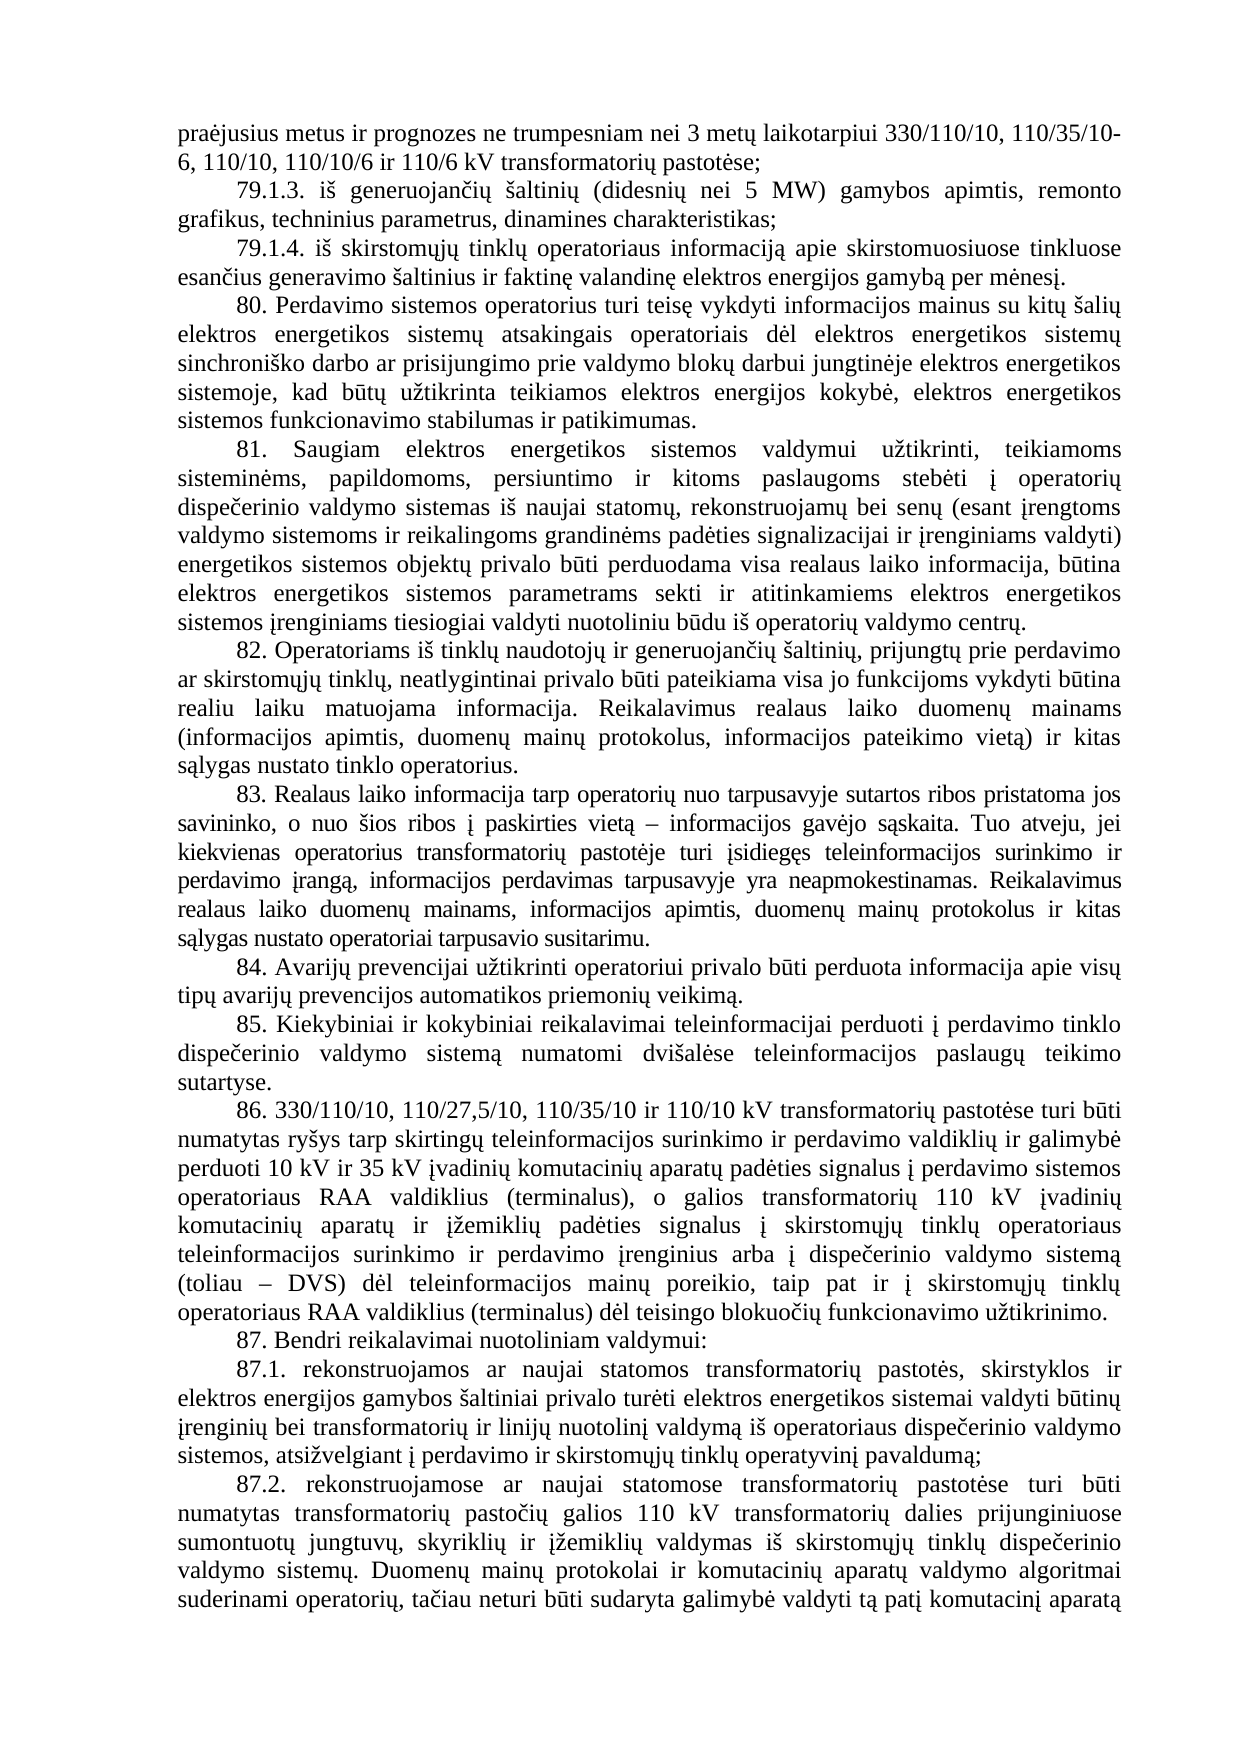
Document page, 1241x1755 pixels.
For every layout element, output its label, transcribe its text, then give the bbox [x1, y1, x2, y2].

text 84. Avarijų prevencijai užtikrinti operatoriui privalo būti perduota informacija apie visų tipų avarijų prevencijos automatikos priemonių veikimą. [177, 952, 1122, 1009]
text 79.1.4. iš skirstomųjų tinklų operatoriaus informaciją apie skirstomuosiuose tinkluose esančius generavimo šaltinius ir faktinę valandinę elektros energijos gamybą per mėnesį. [177, 233, 1122, 291]
text 81. Saugiam elektros energetikos sistemos valdymui užtikrinti, teikiamoms sisteminėms, papildomoms, persiuntimo ir kitoms paslaugoms stebėti į operatorių dispečerinio valdymo sistemas iš naujai statomų, rekonstruojamų bei senų (esant įrengtoms valdymo sistemoms ir reikalingoms grandinėms padėties signalizacijai ir įrenginiams valdyti) energetikos sistemos objektų privalo būti perduodama visa realaus laiko informacija, būtina elektros energetikos sistemos parametrams sekti ir atitinkamiems elektros energetikos sistemos įrenginiams tiesiogiai valdyti nuotoliniu būdu iš operatorių valdymo centrų. [177, 434, 1122, 636]
text 87. Bendri reikalavimai nuotoliniam valdymui: [177, 1326, 1122, 1354]
text 80. Perdavimo sistemos operatorius turi teisę vykdyti informacijos mainus su kitų šalių elektros energetikos sistemų atsakingais operatoriais dėl elektros energetikos sistemų sinchroniško darbo ar prisijungimo prie valdymo blokų darbui jungtinėje elektros energetikos sistemoje, kad būtų užtikrinta teikiamos elektros energijos kokybė, elektros energetikos sistemos funkcionavimo stabilumas ir patikimumas. [177, 291, 1122, 434]
text 85. Kiekybiniai ir kokybiniai reikalavimai teleinformacijai perduoti į perdavimo tinklo dispečerinio valdymo sistemą numatomi dvišalėse teleinformacijos paslaugų teikimo sutartyse. [177, 1009, 1122, 1096]
text praėjusius metus ir prognozes ne trumpesniam nei 3 metų laikotarpiui 330/110/10, 110/35/10-6, 110/10, 110/10/6 ir 110/6 kV transformatorių pastotėse; [177, 118, 1122, 176]
text 79.1.3. iš generuojančių šaltinių (didesnių nei 5 MW) gamybos apimtis, remonto grafikus, techninius parametrus, dinamines charakteristikas; [177, 176, 1122, 233]
text 82. Operatoriams iš tinklų naudotojų ir generuojančių šaltinių, prijungtų prie perdavimo ar skirstomųjų tinklų, neatlygintinai privalo būti pateikiama visa jo funkcijoms vykdyti būtina realiu laiku matuojama informacija. Reikalavimus realaus laiko duomenų mainams (informacijos apimtis, duomenų mainų protokolus, informacijos pateikimo vietą) ir kitas sąlygas nustato tinklo operatorius. [177, 636, 1122, 779]
text 87.1. rekonstruojamos ar naujai statomos transformatorių pastotės, skirstyklos ir elektros energijos gamybos šaltiniai privalo turėti elektros energetikos sistemai valdyti būtinų įrenginių bei transformatorių ir linijų nuotolinį valdymą iš operatoriaus dispečerinio valdymo sistemos, atsižvelgiant į perdavimo ir skirstomųjų tinklų operatyvinį pavaldumą; [177, 1354, 1122, 1469]
text 86. 330/110/10, 110/27,5/10, 110/35/10 ir 110/10 kV transformatorių pastotėse turi būti numatytas ryšys tarp skirtingų teleinformacijos surinkimo ir perdavimo valdiklių ir galimybė perduoti 10 kV ir 35 kV įvadinių komutacinių aparatų padėties signalus į perdavimo sistemos operatoriaus RAA valdiklius (terminalus), o galios transformatorių 110 kV įvadinių komutacinių aparatų ir įžemiklių padėties signalus į skirstomųjų tinklų operatoriaus teleinformacijos surinkimo ir perdavimo įrenginius arba į dispečerinio valdymo sistemą (toliau – DVS) dėl teleinformacijos mainų poreikio, taip pat ir į skirstomųjų tinklų operatoriaus RAA valdiklius (terminalus) dėl teisingo blokuočių funkcionavimo užtikrinimo. [177, 1096, 1122, 1326]
text 83. Realaus laiko informacija tarp operatorių nuo tarpusavyje sutartos ribos pristatoma jos savininko, o nuo šios ribos į paskirties vietą – informacijos gavėjo sąskaita. Tuo atveju, jei kiekvienas operatorius transformatorių pastotėje turi įsidiegęs teleinformacijos surinkimo ir perdavimo įrangą, informacijos perdavimas tarpusavyje yra neapmokestinamas. Reikalavimus realaus laiko duomenų mainams, informacijos apimtis, duomenų mainų protokolus ir kitas sąlygas nustato operatoriai tarpusavio susitarimu. [177, 779, 1122, 952]
text 87.2. rekonstruojamose ar naujai statomose transformatorių pastotėse turi būti numatytas transformatorių pastočių galios 110 kV transformatorių dalies prijunginiuose sumontuotų jungtuvų, skyriklių ir įžemiklių valdymas iš skirstomųjų tinklų dispečerinio valdymo sistemų. Duomenų mainų protokolai ir komutacinių aparatų valdymo algoritmai suderinami operatorių, tačiau neturi būti sudaryta galimybė valdyti tą patį komutacinį aparatą [177, 1469, 1122, 1613]
